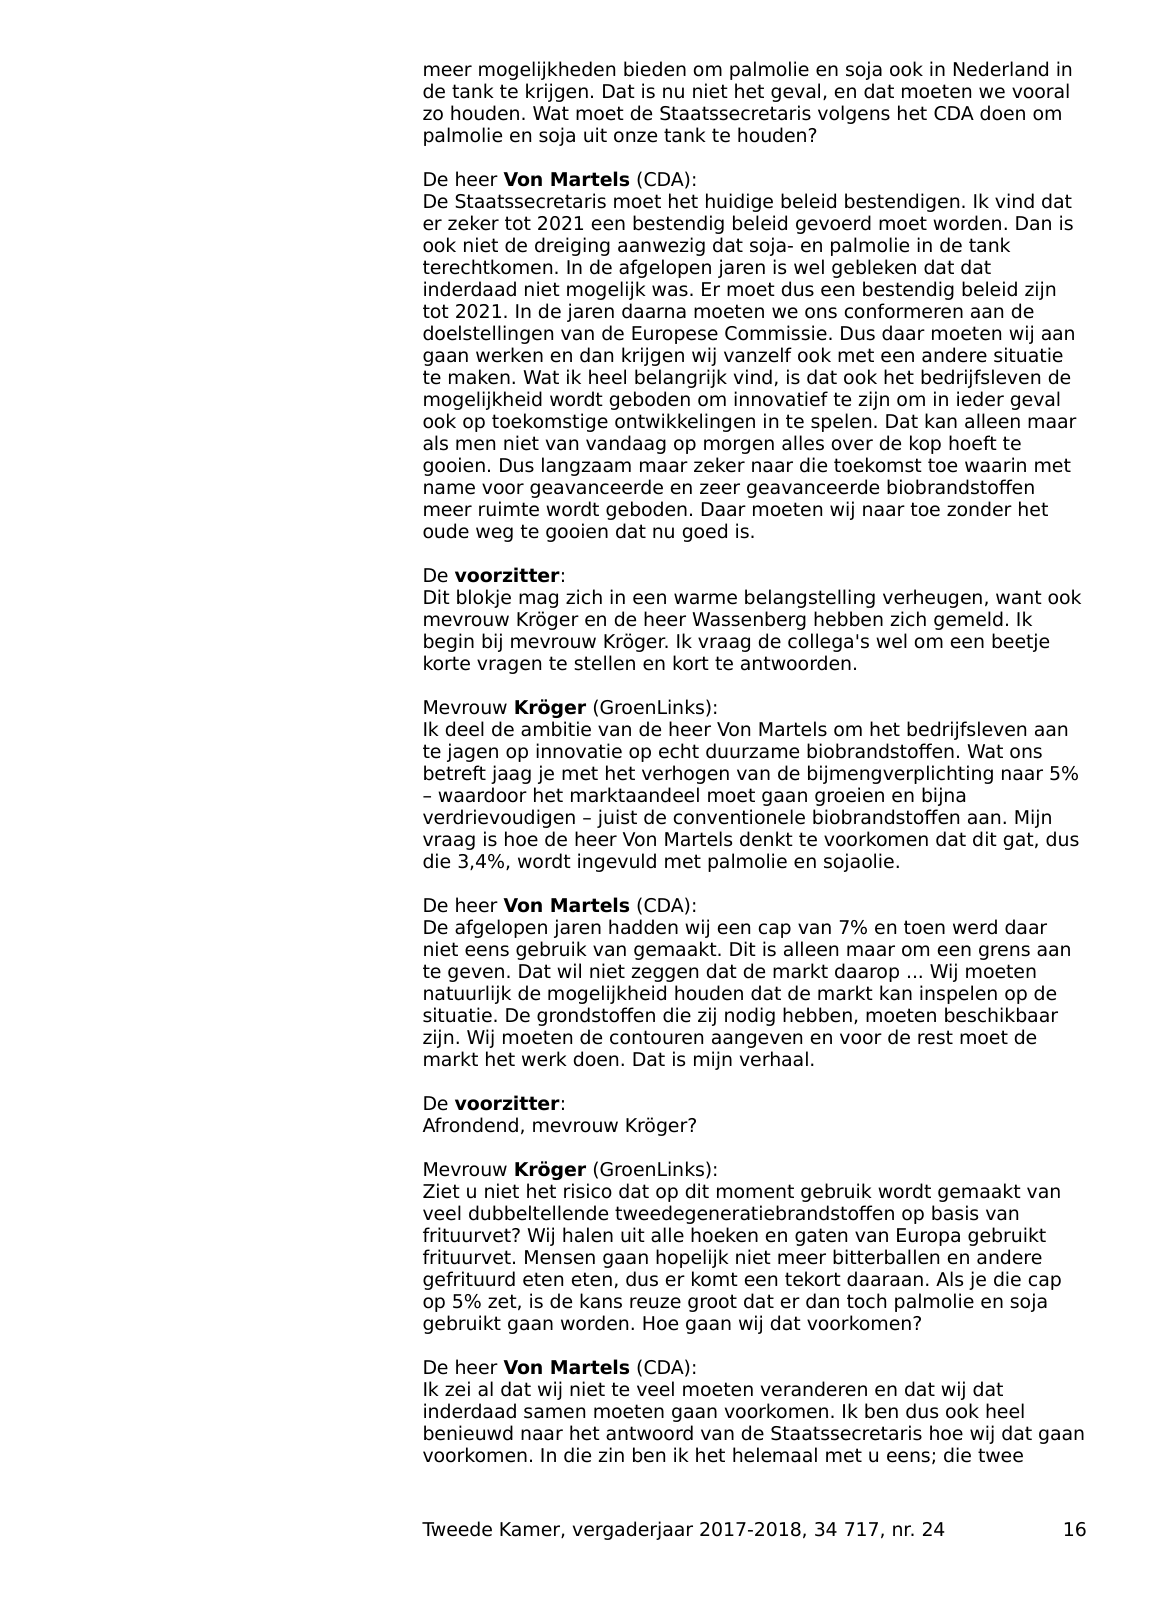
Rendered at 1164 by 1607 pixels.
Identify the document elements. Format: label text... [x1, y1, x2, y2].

text De afgelopen jaren hadden wij een cap van 7% en toen werd daar niet eens gebruik van gemaakt. Dit is alleen maar om een grens aan te geven. Dat wil niet zeggen dat de markt daarop ... Wij moeten natuurlijk de mogelijkheid houden dat de markt kan inspelen op de situatie. De grondstoffen die zij nodig hebben, moeten beschikbaar zijn. Wij moeten de contouren aangeven en voor de rest moet de markt het werk doen. Dat is mijn verhaal. [422, 917, 1087, 1071]
text Dit blokje mag zich in een warme belangstelling verheugen, want ook mevrouw Kröger en de heer Wassenberg hebben zich gemeld. Ik begin bij mevrouw Kröger. Ik vraag de collega's wel om een beetje korte vragen te stellen en kort te antwoorden. [422, 587, 1087, 675]
text Ik zei al dat wij niet te veel moeten veranderen en dat wij dat inderdaad samen moeten gaan voorkomen. Ik ben dus ook heel benieuwd naar het antwoord van de Staatssecretaris hoe wij dat gaan voorkomen. In die zin ben ik het helemaal met u eens; die twee [422, 1379, 1087, 1467]
text De voorzitter: [422, 565, 1087, 587]
text De heer Von Martels (CDA): [422, 895, 1087, 917]
text De heer Von Martels (CDA): [422, 169, 1087, 191]
text De heer Von Martels (CDA): [422, 1357, 1087, 1379]
text Ik deel de ambitie van de heer Von Martels om het bedrijfsleven aan te jagen op innovatie op echt duurzame biobrandstoffen. Wat ons betreft jaag je met het verhogen van de bijmengverplichting naar 5% – waardoor het marktaandeel moet gaan groeien en bijna verdrievoudigen – juist de conventionele biobrandstoffen aan. Mijn vraag is hoe de heer Von Martels denkt te voorkomen dat dit gat, dus die 3,4%, wordt ingevuld met palmolie en sojaolie. [422, 719, 1087, 873]
text De voorzitter: [422, 1093, 1087, 1115]
text Mevrouw Kröger (GroenLinks): [422, 1159, 1087, 1181]
text Ziet u niet het risico dat op dit moment gebruik wordt gemaakt van veel dubbeltellende tweedegeneratiebrandstoffen op basis van frituurvet? Wij halen uit alle hoeken en gaten van Europa gebruikt frituurvet. Mensen gaan hopelijk niet meer bitterballen en andere gefrituurd eten eten, dus er komt een tekort daaraan. Als je die cap op 5% zet, is de kans reuze groot dat er dan toch palmolie en soja gebruikt gaan worden. Hoe gaan wij dat voorkomen? [422, 1181, 1087, 1335]
text De Staatssecretaris moet het huidige beleid bestendigen. Ik vind dat er zeker tot 2021 een bestendig beleid gevoerd moet worden. Dan is ook niet de dreiging aanwezig dat soja- en palmolie in de tank terechtkomen. In de afgelopen jaren is wel gebleken dat dat inderdaad niet mogelijk was. Er moet dus een bestendig beleid zijn tot 2021. In de jaren daarna moeten we ons conformeren aan de doelstellingen van de Europese Commissie. Dus daar moeten wij aan gaan werken en dan krijgen wij vanzelf ook met een andere situatie te maken. Wat ik heel belangrijk vind, is dat ook het bedrijfsleven de mogelijkheid wordt geboden om innovatief te zijn om in ieder geval ook op toekomstige ontwikkelingen in te spelen. Dat kan alleen maar als men niet van vandaag op morgen alles over de kop hoeft te gooien. Dus langzaam maar zeker naar die toekomst toe waarin met name voor geavanceerde en zeer geavanceerde biobrandstoffen meer ruimte wordt geboden. Daar moeten wij naar toe zonder het oude weg te gooien dat nu goed is. [422, 191, 1087, 543]
text Mevrouw Kröger (GroenLinks): [422, 697, 1087, 719]
text meer mogelijkheden bieden om palmolie en soja ook in Nederland in de tank te krijgen. Dat is nu niet het geval, en dat moeten we vooral zo houden. Wat moet de Staatssecretaris volgens het CDA doen om palmolie en soja uit onze tank te houden? [422, 59, 1087, 147]
text Afrondend, mevrouw Kröger? [422, 1115, 1087, 1137]
